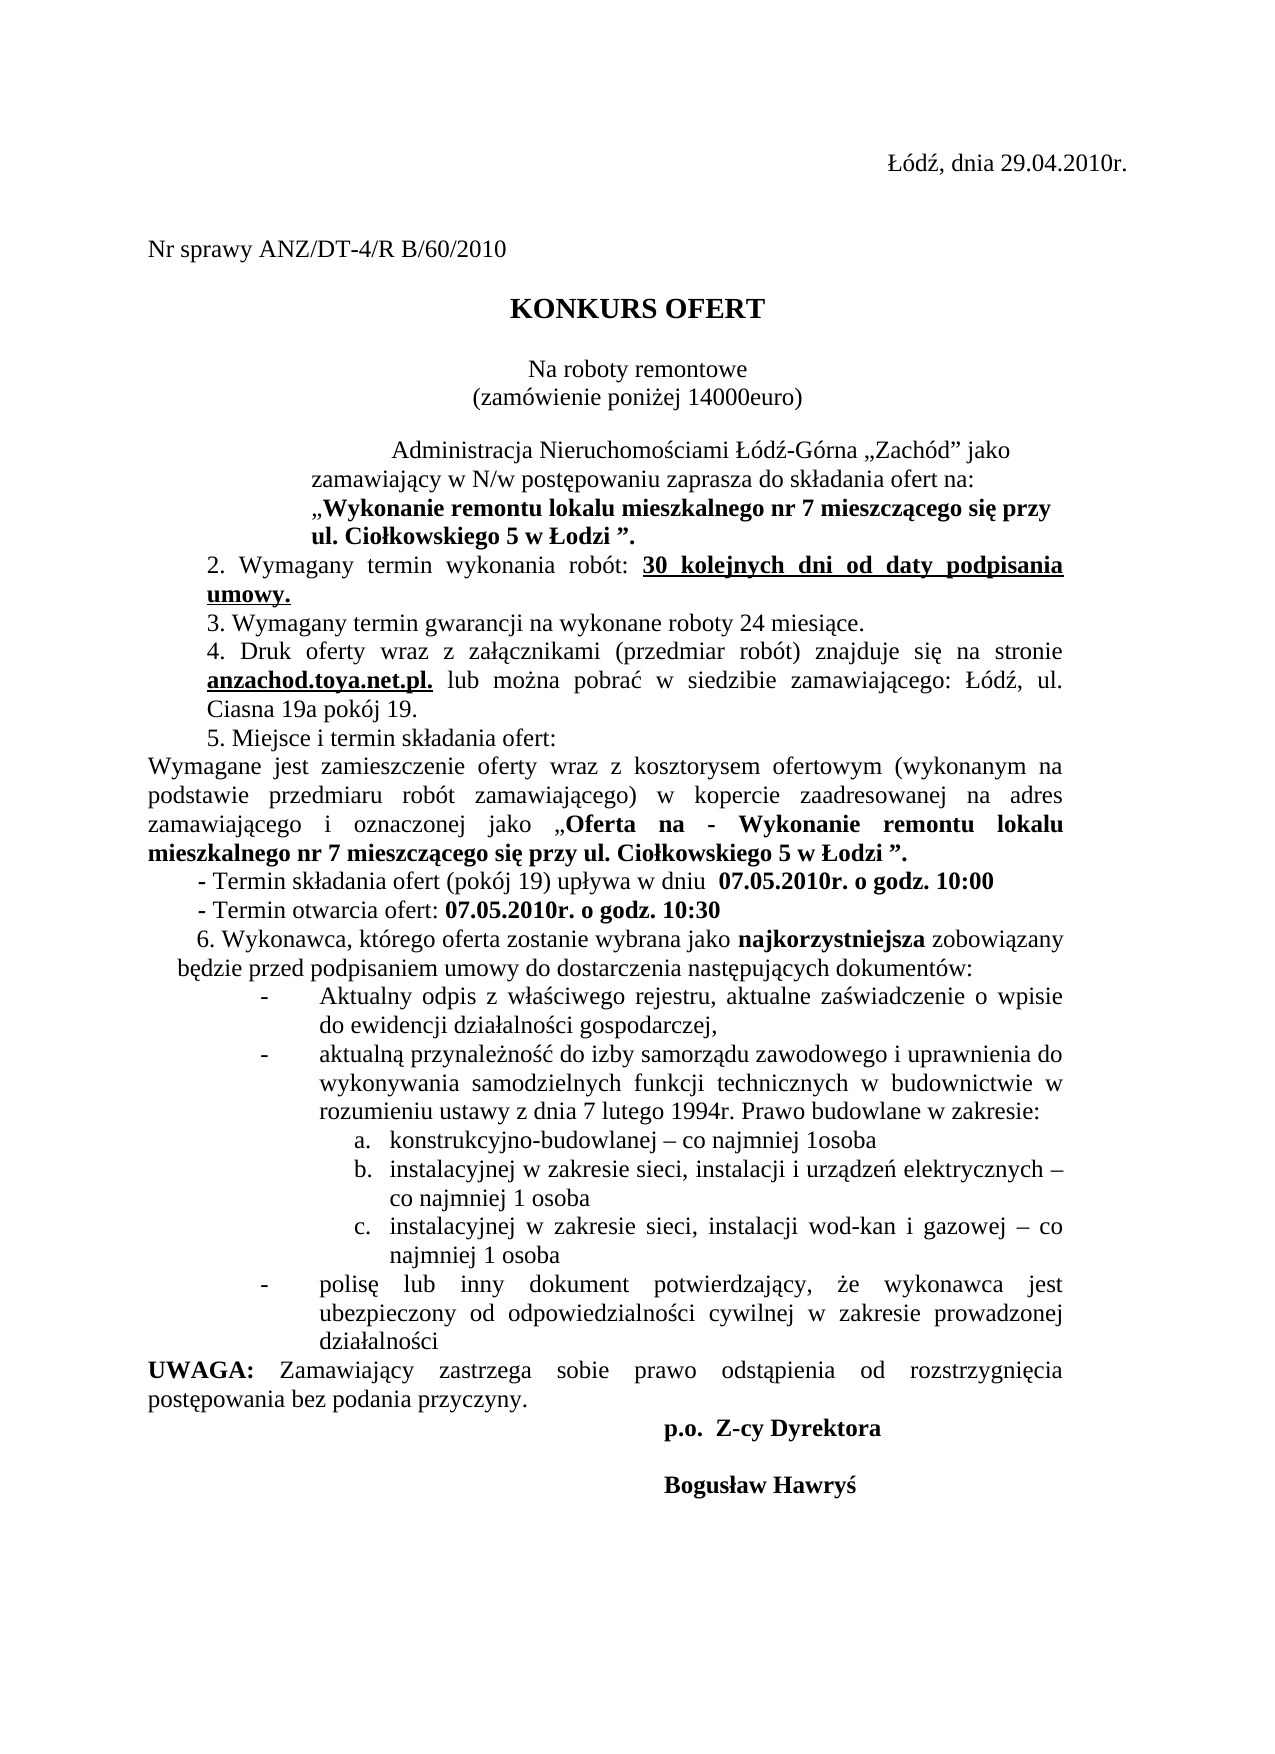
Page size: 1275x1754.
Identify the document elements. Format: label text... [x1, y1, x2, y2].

text Administracja Nieruchomościami Łódź-Górna „Zachód” jako zamawiający w N/w postępowaniu zaprasza do składania ofert na:„Wykonanie remontu lokalu mieszkalnego nr 7 mieszczącego się przy ul. Ciołkowskiego 5 w Łodzi ”. [311, 435, 1064, 550]
list polisę lub inny dokument potwierdzający, że wykonawca jest ubezpieczony od odpowiedzialności cywilnej w zakresie prowadzonej działalności [260, 1269, 1064, 1355]
text 2. Wymagany termin wykonania robót: 30 kolejnych dni od daty podpisania umowy. [207, 550, 1064, 608]
text UWAGA: Zamawiający zastrzega sobie prawo odstąpienia od rozstrzygnięcia postępowania bez podania przyczyny. [148, 1355, 1064, 1413]
list aktualną przynależność do izby samorządu zawodowego i uprawnienia do wykonywania samodzielnych funkcji technicznych w budownictwie w rozumieniu ustawy z dnia 7 lutego 1994r. Prawo budowlane w zakresie: [260, 1039, 1064, 1125]
text Łódź, dnia 29.04.2010r. [148, 148, 1127, 176]
list instalacyjnej w zakresie sieci, instalacji i urządzeń elektrycznych – co najmniej 1 osoba [354, 1154, 1064, 1211]
text - Termin składania ofert (pokój 19) upływa w dniu 07.05.2010r. o godz. 10:00 [148, 866, 1064, 895]
text - Termin otwarcia ofert: 07.05.2010r. o godz. 10:30 [148, 895, 1064, 924]
text 5. Miejsce i termin składania ofert: [207, 723, 1064, 751]
subtitle KONKURS OFERT [148, 291, 1127, 325]
text Na roboty remontowe [148, 354, 1127, 382]
text Bogusław Hawryś [664, 1470, 1064, 1499]
text 3. Wymagany termin gwarancji na wykonane roboty 24 miesiące. [207, 608, 1064, 636]
list konstrukcyjno-budowlanej – co najmniej 1osoba [354, 1125, 1064, 1154]
list instalacyjnej w zakresie sieci, instalacji wod-kan i gazowej – co najmniej 1 osoba [354, 1211, 1064, 1269]
text Wymagane jest zamieszczenie oferty wraz z kosztorysem ofertowym (wykonanym na podstawie przedmiaru robót zamawiającego) w kopercie zaadresowanej na adres zamawiającego i oznaczonej jako „Oferta na - Wykonanie remontu lokalu mieszkalnego nr 7 mieszczącego się przy ul. Ciołkowskiego 5 w Łodzi ”. [148, 751, 1064, 866]
list Aktualny odpis z właściwego rejestru, aktualne zaświadczenie o wpisie do ewidencji działalności gospodarczej, [260, 981, 1064, 1039]
text (zamówienie poniżej 14000euro) [148, 382, 1127, 411]
text p.o. Z-cy Dyrektora [664, 1413, 1064, 1441]
text 4. Druk oferty wraz z załącznikami (przedmiar robót) znajduje się na stronie anzachod.toya.net.pl. lub można pobrać w siedzibie zamawiającego: Łódź, ul. Ciasna 19a pokój 19. [207, 636, 1064, 723]
text 6. Wykonawca, którego oferta zostanie wybrana jako najkorzystniejsza zobowiązany będzie przed podpisaniem umowy do dostarczenia następujących dokumentów: [177, 924, 1064, 981]
text Nr sprawy ANZ/DT-4/R B/60/2010 [148, 234, 1127, 263]
